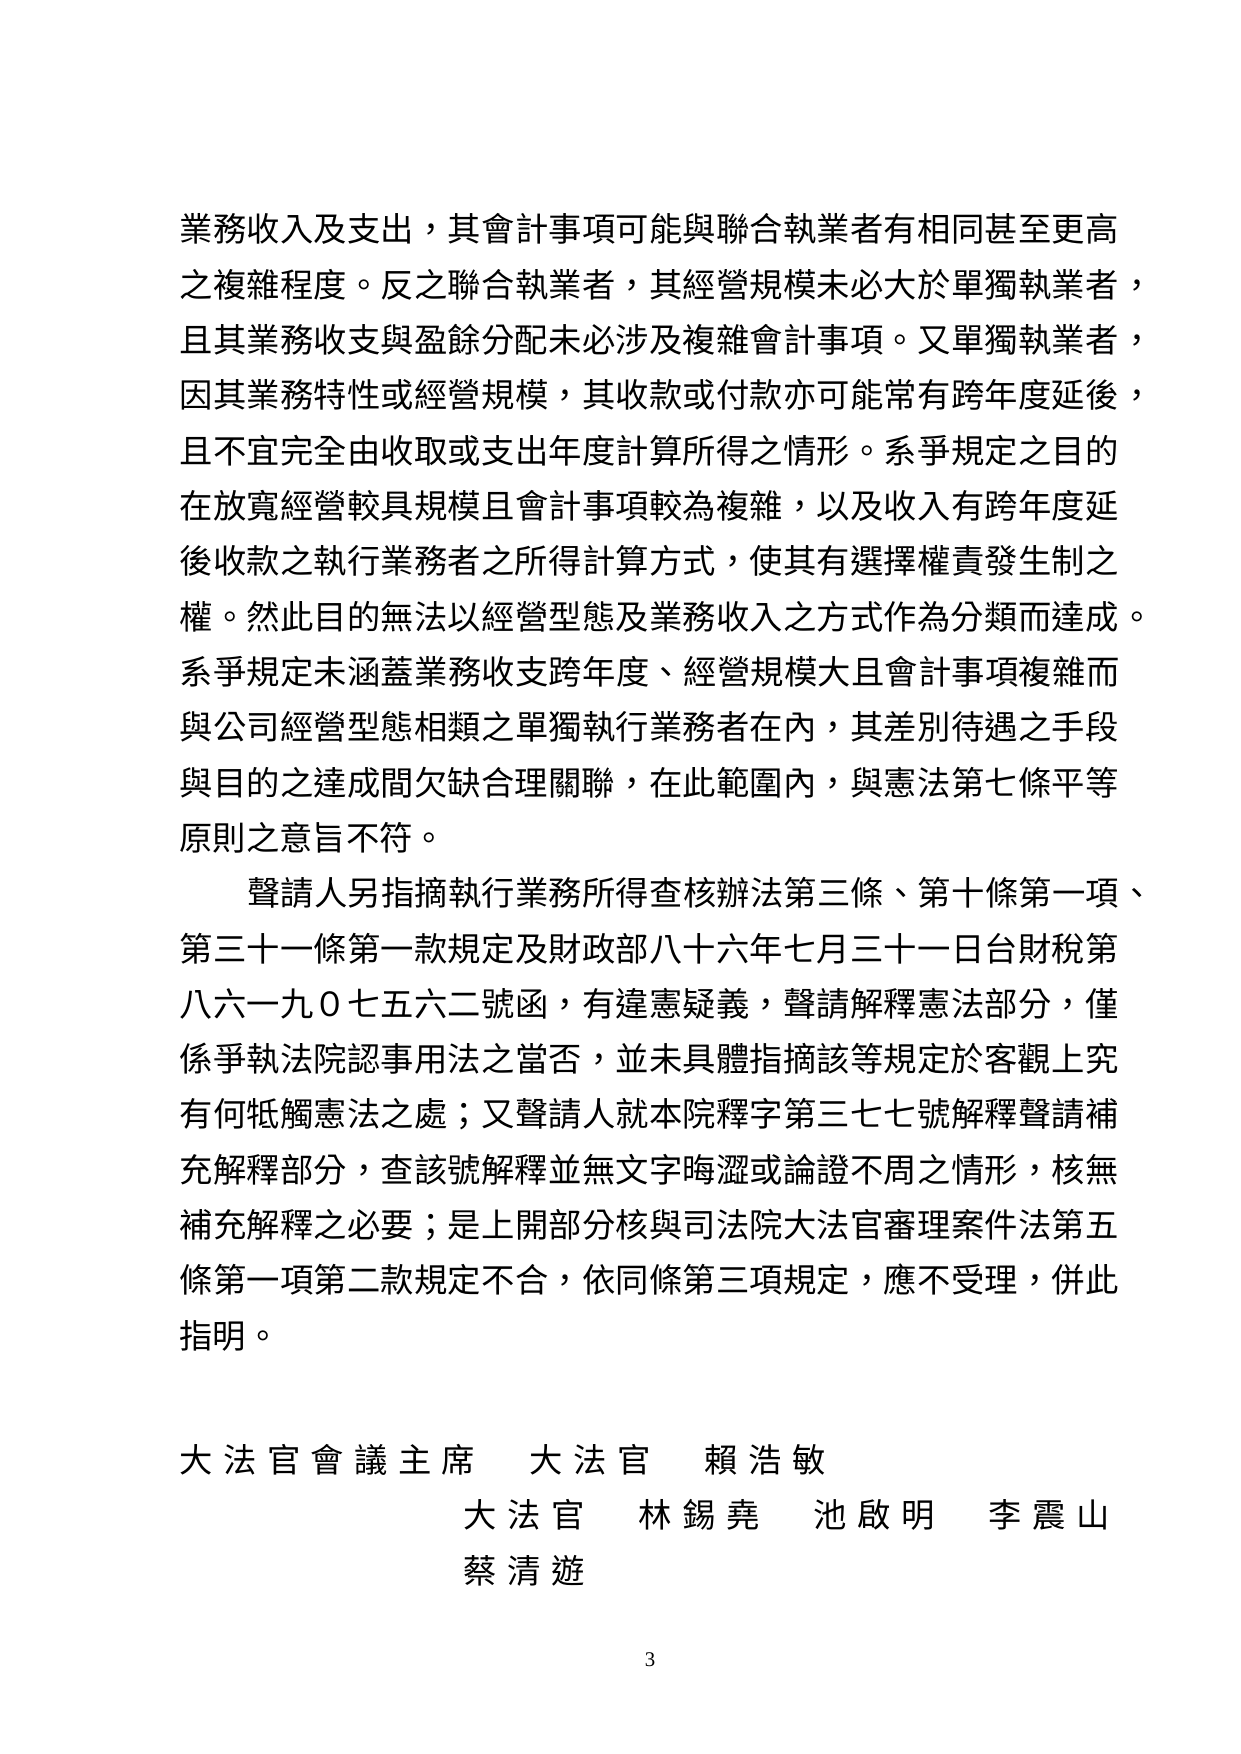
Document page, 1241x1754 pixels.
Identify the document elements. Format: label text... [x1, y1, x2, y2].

text 系爭規定賦予執行業務者選擇權責發生制，係以經營型態及業務收入方式為標準。然單獨執行業務亦常有相當經營規模者，並非必然小於聯合執行業務之情形。較大規模之單獨執行業務者業務收入及支出，其會計事項可能與聯合執業者有相同甚至更高之複雜程度。反之聯合執業者，其經營規模未必大於單獨執業者，且其業務收支與盈餘分配未必涉及複雜會計事項。又單獨執業者，因其業務特性或經營規模，其收款或付款亦可能常有跨年度延後，且不宜完全由收取或支出年度計算所得之情形。系爭規定之目的在放寬經營較具規模且會計事項較為複雜，以及收入有跨年度延後收款之執行業務者之所得計算方式，使其有選擇權責發生制之權。然此目的無法以經營型態及業務收入之方式作為分類而達成。系爭規定未涵蓋業務收支跨年度、經營規模大且會計事項複雜而與公司經營型態相類之單獨執行業務者在內，其差別待遇之手段與目的之達成間欠缺合理關聯，在此範圍內，與憲法第七條平等原則之意旨不符。 [179, 198, 1120, 861]
text 聲請人另指摘執行業務所得查核辦法第三條、第十條第一項、第三十一條第一款規定及財政部八十六年七月三十一日台財稅第八六一九０七五六二號函，有違憲疑義，聲請解釋憲法部分，僅係爭執法院認事用法之當否，並未具體指摘該等規定於客觀上究有何牴觸憲法之處；又聲請人就本院釋字第三七七號解釋聲請補充解釋部分，查該號解釋並無文字晦澀或論證不周之情形，核無補充解釋之必要；是上開部分核與司法院大法官審理案件法第五條第一項第二款規定不合，依同條第三項規定，應不受理，併此指明。 [179, 861, 1120, 1359]
text 大法官 林錫堯 池啟明 李震山 蔡清遊 [448, 1470, 1120, 1581]
text 大法官會議主席 大法官 賴浩敏 [179, 1414, 1120, 1470]
